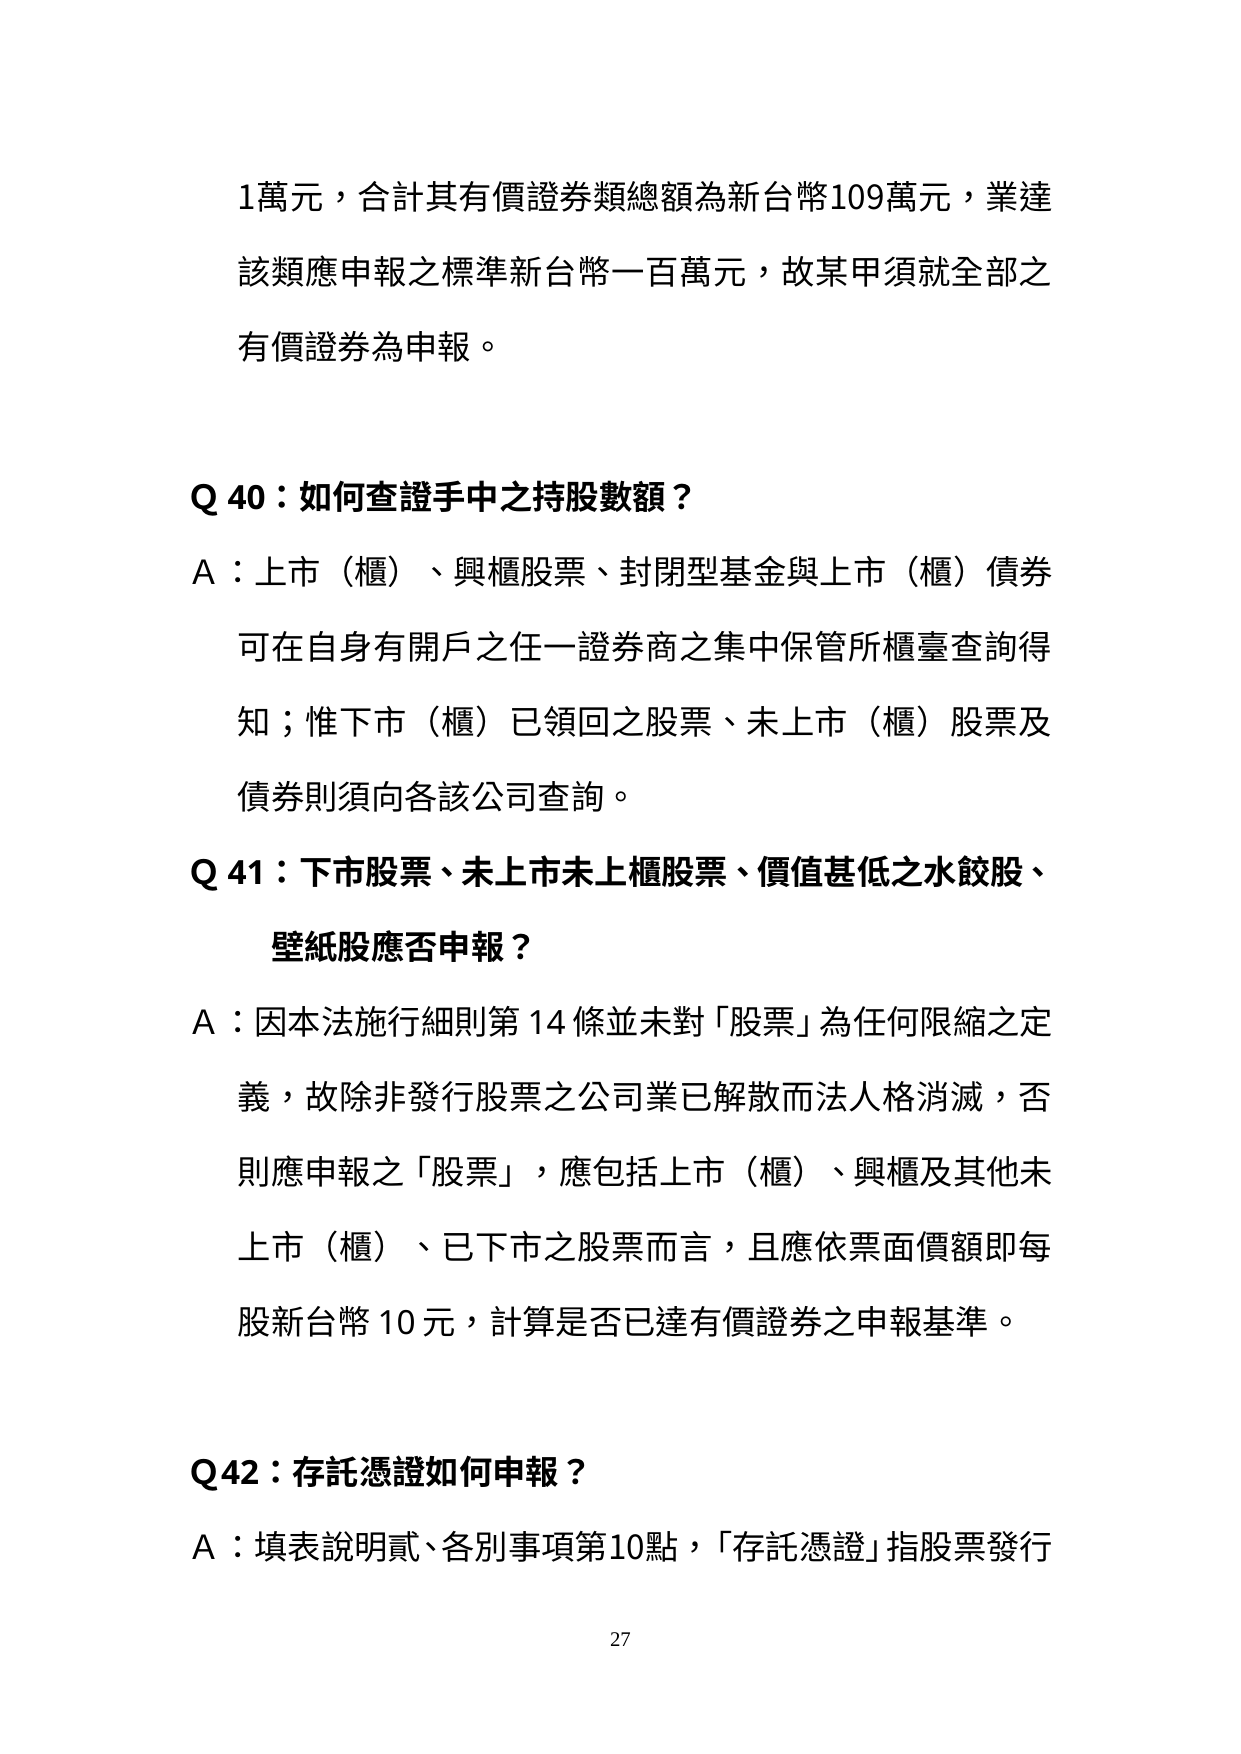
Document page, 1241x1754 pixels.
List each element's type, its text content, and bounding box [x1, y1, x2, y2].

text Ａ：因本法施行細則第14條並未對「股票」為任何限縮之定義，故除非發行股票之公司業已解散而法人格消滅，否則應申報之「股票」，應包括上市（櫃）、興櫃及其他未上市（櫃）、已下市之股票而言，且應依票面價額即每股新台幣10元，計算是否已達有價證券之申報基準。 [187, 982, 1053, 1357]
text Ｑ40：如何查證手中之持股數額？ [187, 457, 1053, 532]
text Ａ：填表說明貳、各別事項第10點，「存託憑證」指股票發行 [187, 1507, 1053, 1582]
text Ｑ42：存託憑證如何申報？ [187, 1432, 1053, 1507]
text Ａ：上市（櫃）、興櫃股票、封閉型基金與上市（櫃）債券可在自身有開戶之任一證券商之集中保管所櫃臺查詢得知；惟下市（櫃）已領回之股票、未上市（櫃）股票及債券則須向各該公司查詢。 [187, 532, 1053, 832]
text Ｑ41：下市股票、未上市未上櫃股票、價值甚低之水餃股、壁紙股應否申報？ [187, 832, 1053, 982]
text 舉例：某甲有「嘉裕」股票5萬股計新台幣50萬元、「寶來一」債券一張計新台幣10萬元、保德信科技島基金一萬單位計新台幣25萬元、「福雷電」存託憑證一萬單位計新台幣10萬元、「群益B2」認購權證十萬單位計新台幣3萬元、「國泰R1」不動產投資信託受益證券一萬單位計新台幣11萬元，合計其有價證券類總額為新台幣109萬元，業達該類應申報之標準新台幣一百萬元，故某甲須就全部之有價證券為申報。 [238, 157, 1053, 382]
